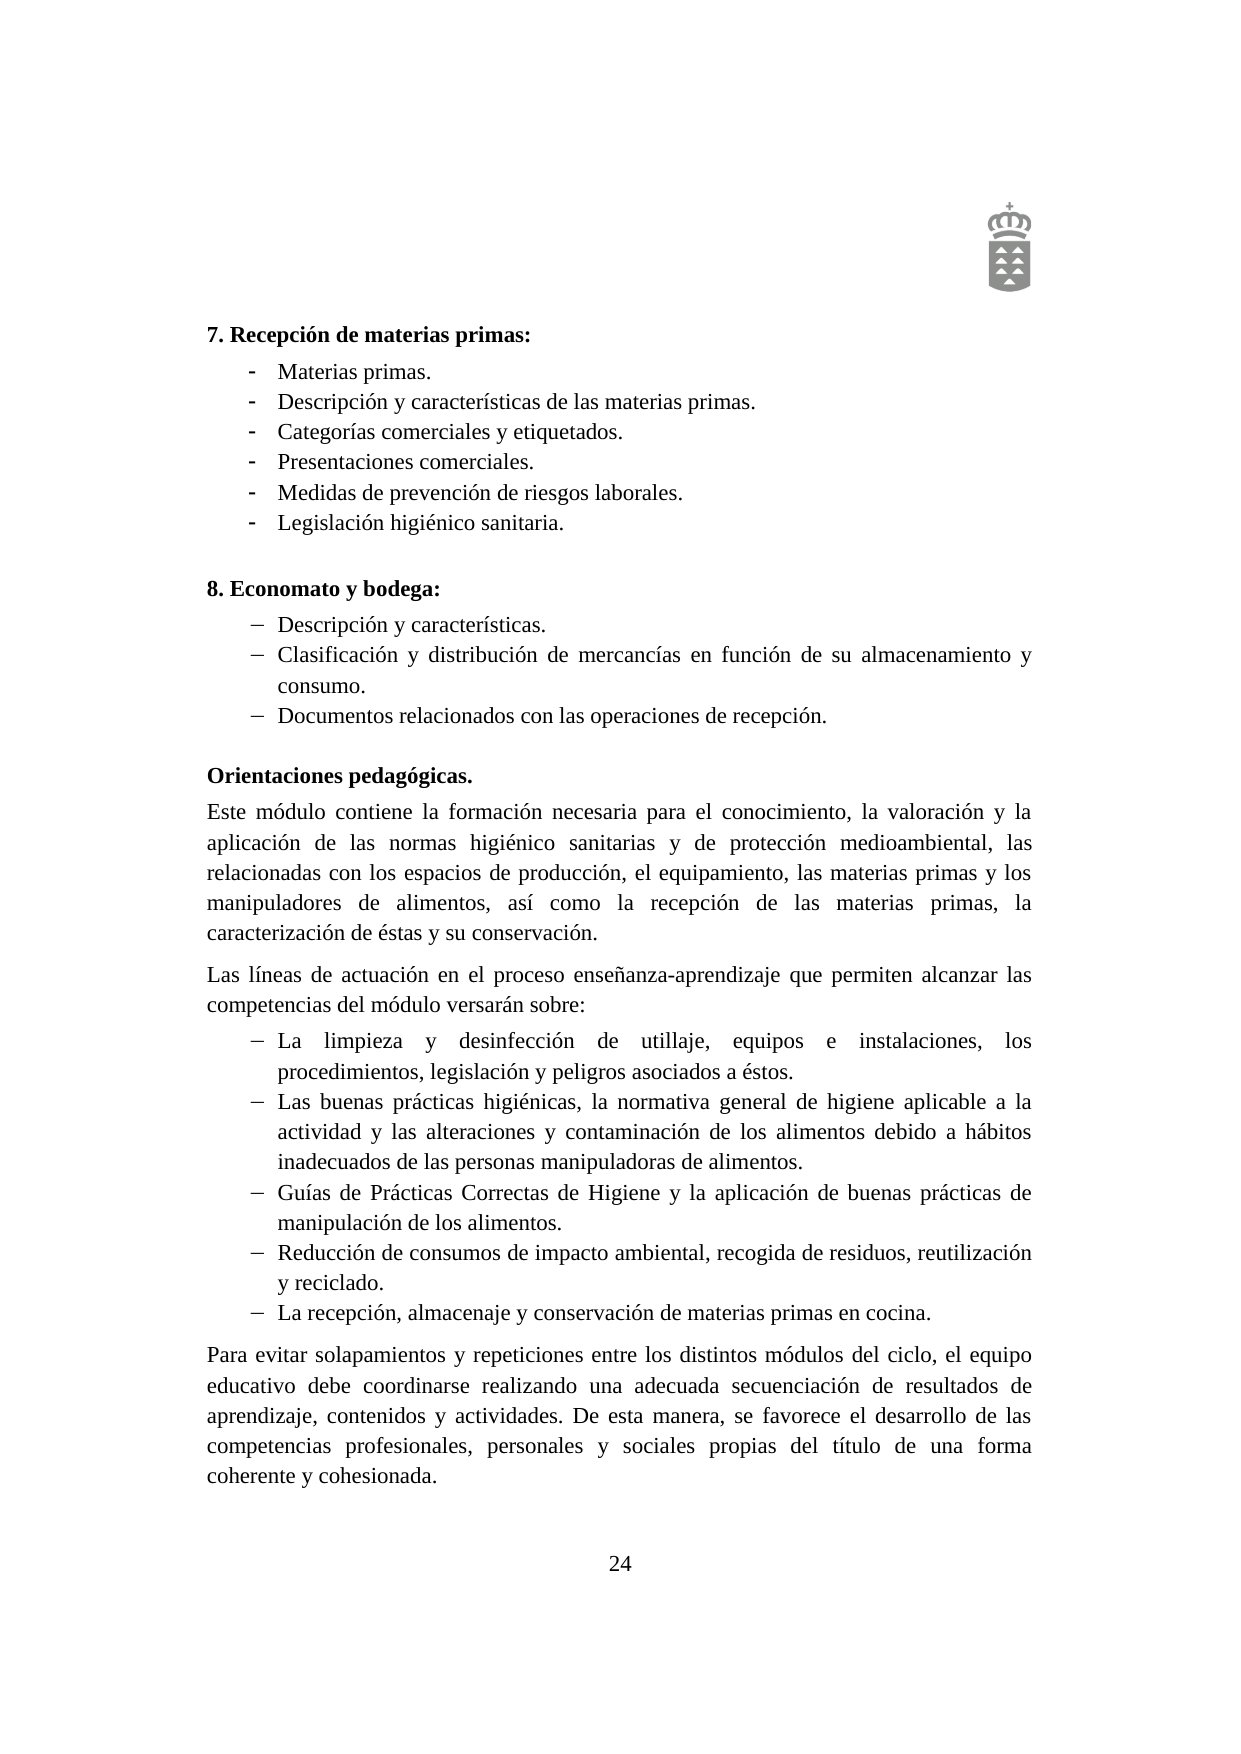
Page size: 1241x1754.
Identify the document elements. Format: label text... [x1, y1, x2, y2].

picture [987, 202, 1032, 292]
text Las líneas de actuación en el proceso enseñanza-aprendizaje que permiten alcanzar las competencias del módulo versarán sobre: [207, 961, 1033, 1018]
list La limpieza y desinfección de utillaje, equipos e instalaciones, los procedimientos, legislación y peligros asociados a éstos. [248, 1028, 1033, 1084]
list Las buenas prácticas higiénicas, la normativa general de higiene aplicable a la actividad y las alteraciones y contaminación de los alimentos debido a hábitos inadecuados de las personas manipuladoras de alimentos. [248, 1088, 1033, 1175]
list Guías de Prácticas Correctas de Higiene y la aplicación de buenas prácticas de manipulación de los alimentos. [248, 1179, 1033, 1235]
text Este módulo contiene la formación necesaria para el conocimiento, la valoración y la aplicación de las normas higiénico sanitarias y de protección medioambiental, las relacionadas con los espacios de producción, el equipamiento, las materias primas y los manipuladores de alimentos, así como la recepción de las materias primas, la caracterización de éstas y su conservación. [207, 798, 1033, 946]
list La recepción, almacenaje y conservación de materias primas en cocina. [248, 1299, 1033, 1326]
list Reducción de consumos de impacto ambiental, recogida de residuos, reutilización y reciclado. [248, 1239, 1033, 1296]
list Categorías comerciales y etiquetados. [248, 418, 1033, 444]
list Medidas de prevención de riesgos laborales. [248, 478, 1033, 505]
list Documentos relacionados con las operaciones de recepción. [248, 702, 1033, 728]
text 7. Recepción de materias primas: [207, 322, 1033, 348]
text Para evitar solapamientos y repeticiones entre los distintos módulos del ciclo, el equipo educativo debe coordinarse realizando una adecuada secuenciación de resultados de aprendizaje, contenidos y actividades. De esta manera, se favorece el desarrollo de las competencias profesionales, personales y sociales propias del título de una forma coherente y cohesionada. [207, 1341, 1033, 1489]
list Clasificación y distribución de mercancías en función de su almacenamiento y consumo. [248, 641, 1033, 698]
text Orientaciones pedagógicas. [207, 762, 1033, 789]
list Presentaciones comerciales. [248, 448, 1033, 475]
list Materias primas. [248, 358, 1033, 384]
list Descripción y características de las materias primas. [248, 388, 1033, 414]
text 8. Economato y bodega: [207, 575, 1033, 601]
list Descripción y características. [248, 611, 1033, 638]
list Legislación higiénico sanitaria. [248, 509, 1033, 535]
